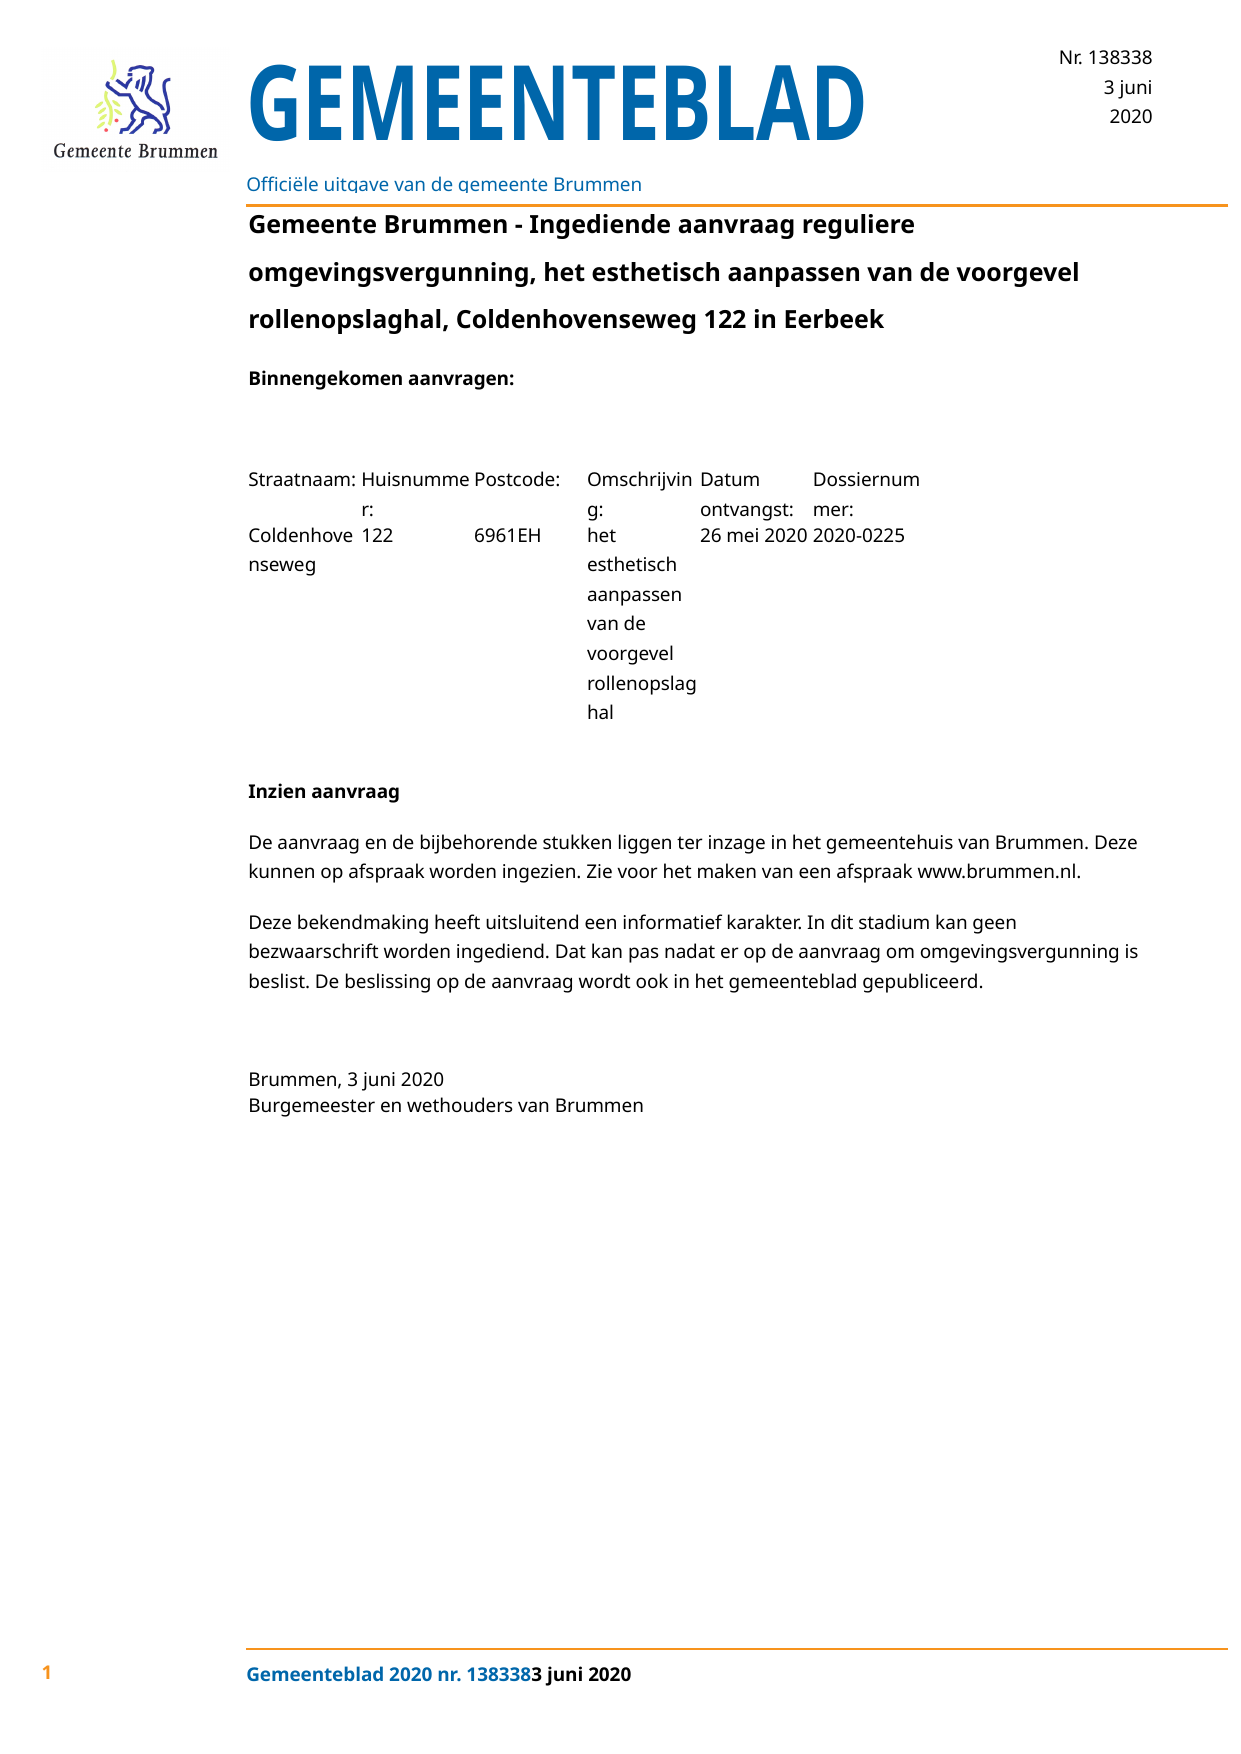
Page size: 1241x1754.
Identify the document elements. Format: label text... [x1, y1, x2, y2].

table_cell [1039, 522, 1152, 725]
table_header Huisnummer: [361, 466, 474, 522]
table_cell 122 [361, 522, 474, 725]
table_header Dossiernummer: [813, 466, 926, 522]
table_header Postcode: [474, 466, 587, 522]
table_header Omschrijving: [587, 466, 700, 522]
table_cell 6961EH [474, 522, 587, 725]
text Deze bekendmaking heeft uitsluitend een informatief karakter. In dit stadium kan geen bezwaarschrift worden ingediend. Dat kan pas nadat er op de aanvraag om omgevingsvergunning is beslist. De beslissing op de aanvraag wordt ook in het gemeenteblad gepubliceerd. [248, 909, 1152, 994]
table_cell 2020-0225 [813, 522, 926, 725]
text Inzien aanvraag [248, 779, 1152, 804]
table_cell het esthetisch aanpassen van de voorgevel rollenopslaghal [587, 522, 700, 725]
table_header Datum ontvangst: [700, 466, 813, 522]
table_header [1039, 466, 1152, 522]
table_cell Coldenhovenseweg [248, 522, 361, 725]
table_cell [926, 522, 1038, 725]
table_header Straatnaam: [248, 466, 361, 522]
text Binnengekomen aanvragen: [248, 366, 1152, 391]
table_cell 26 mei 2020 [700, 522, 813, 725]
text De aanvraag en de bijbehorende stukken liggen ter inzage in het gemeentehuis van Brummen. Deze kunnen op afspraak worden ingezien. Zie voor het maken van een afspraak www.brummen.nl. [248, 829, 1152, 884]
table_header [926, 466, 1038, 522]
picture [41, 47, 231, 172]
text Burgemeester en wethouders van Brummen [248, 1092, 1152, 1118]
text Brummen, 3 juni 2020 [248, 1066, 1152, 1092]
text Gemeente Brummen - Ingediende aanvraag reguliere omgevingsvergunning, het esthetisch aanpassen van de voorgevel rollenopslaghal, Coldenhovenseweg 122 in Eerbeek [248, 207, 1152, 336]
